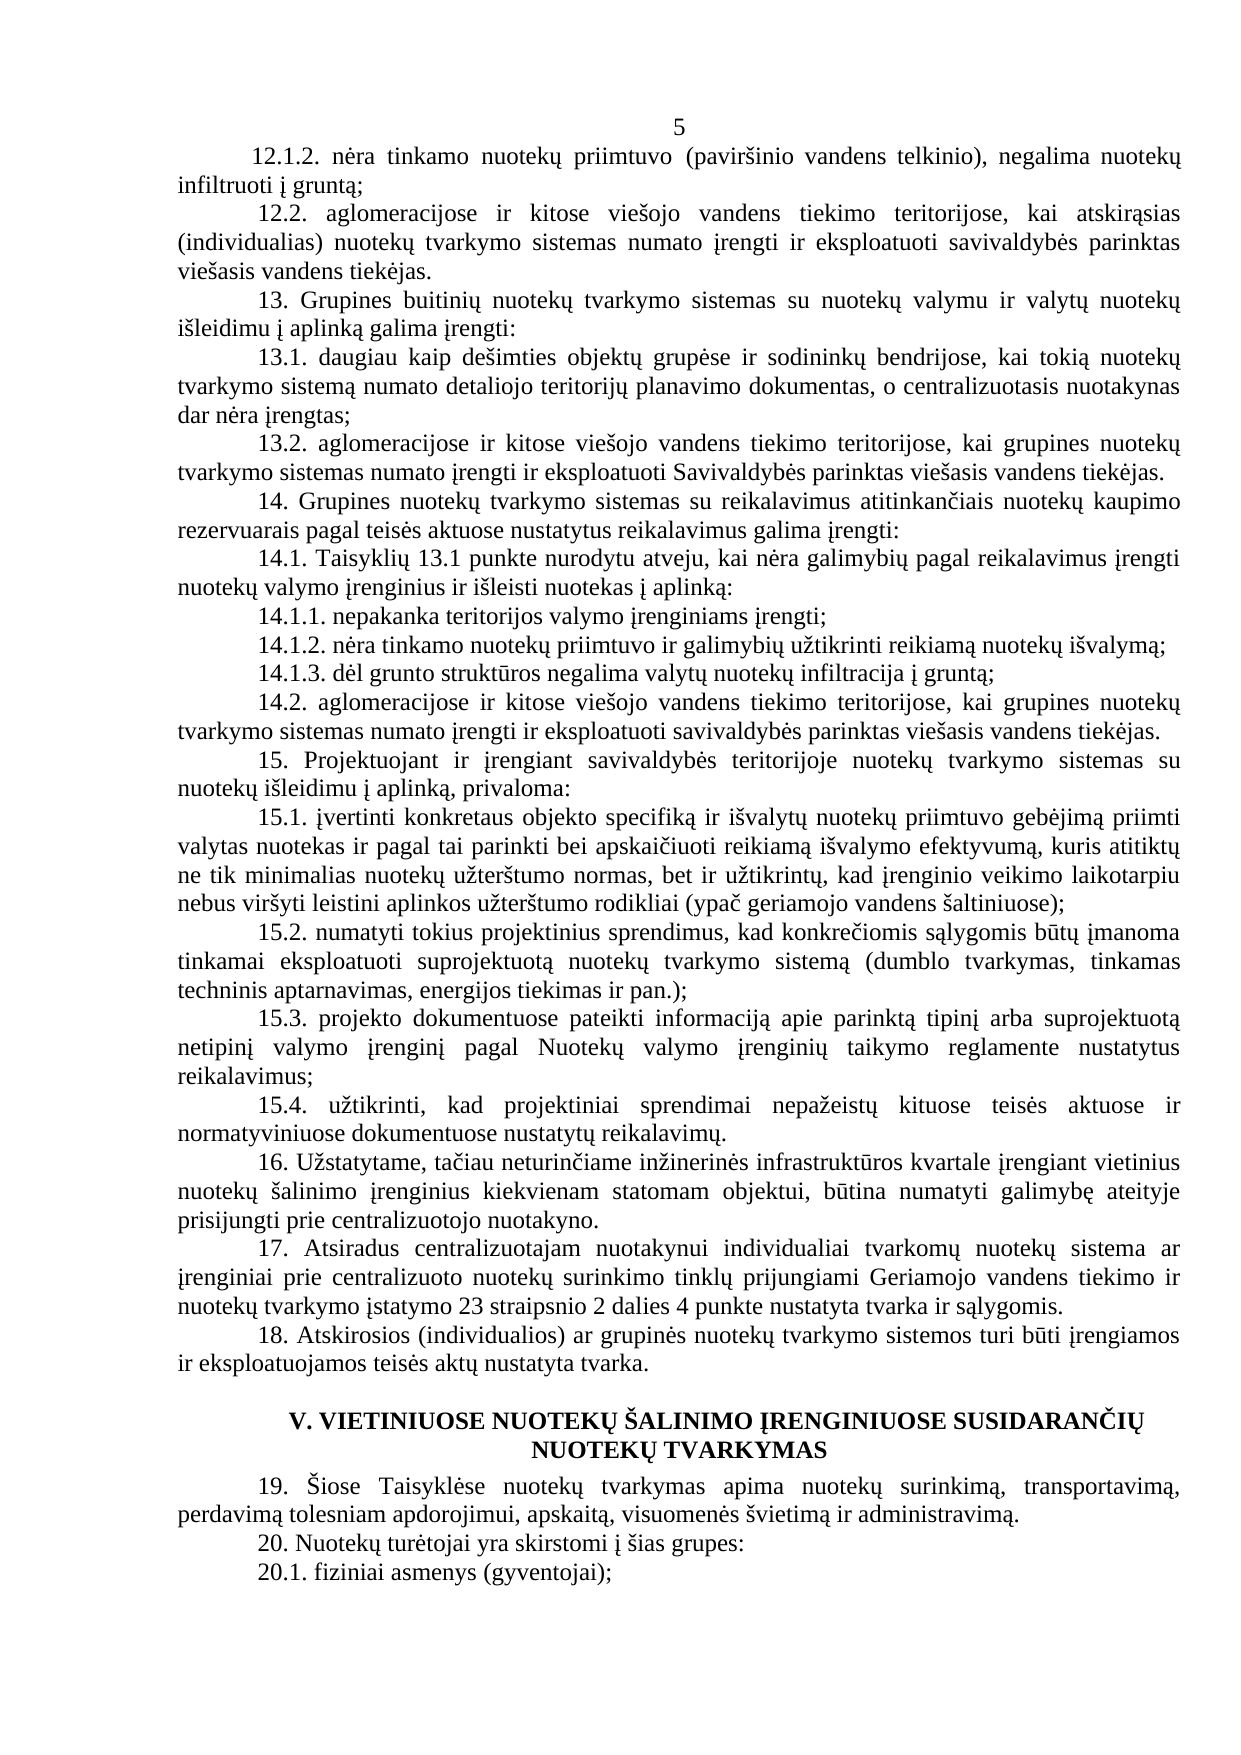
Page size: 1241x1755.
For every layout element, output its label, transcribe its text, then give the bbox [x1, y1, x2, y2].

text 14.1.2. nėra tinkamo nuotekų priimtuvo ir galimybių užtikrinti reikiamą nuotekų išvalymą; [177, 630, 1181, 658]
text 12.1.2. nėra tinkamo nuotekų priimtuvo (paviršinio vandens telkinio), negalima nuotekų infiltruoti į gruntą; [177, 141, 1181, 198]
text 15.1. įvertinti konkretaus objekto specifiką ir išvalytų nuotekų priimtuvo gebėjimą priimti valytas nuotekas ir pagal tai parinkti bei apskaičiuoti reikiamą išvalymo efektyvumą, kuris atitiktų ne tik minimalias nuotekų užterštumo normas, bet ir užtikrintų, kad įrenginio veikimo laikotarpiu nebus viršyti leistini aplinkos užterštumo rodikliai (ypač geriamojo vandens šaltiniuose); [177, 802, 1181, 917]
text 19. Šiose Taisyklėse nuotekų tvarkymas apima nuotekų surinkimą, transportavimą, perdavimą tolesniam apdorojimui, apskaitą, visuomenės švietimą ir administravimą. [177, 1471, 1181, 1528]
text 15.3. projekto dokumentuose pateikti informaciją apie parinktą tipinį arba suprojektuotą netipinį valymo įrenginį pagal Nuotekų valymo įrenginių taikymo reglamente nustatytus reikalavimus; [177, 1003, 1181, 1090]
text 16. Užstatytame, tačiau neturinčiame inžinerinės infrastruktūros kvartale įrengiant vietinius nuotekų šalinimo įrenginius kiekvienam statomam objektui, būtina numatyti galimybę ateityje prisijungti prie centralizuotojo nuotakyno. [177, 1147, 1181, 1233]
text 14.1. Taisyklių 13.1 punkte nurodytu atveju, kai nėra galimybių pagal reikalavimus įrengti nuotekų valymo įrenginius ir išleisti nuotekas į aplinką: [177, 543, 1181, 601]
text 15.2. numatyti tokius projektinius sprendimus, kad konkrečiomis sąlygomis būtų įmanoma tinkamai eksploatuoti suprojektuotą nuotekų tvarkymo sistemą (dumblo tvarkymas, tinkamas techninis aptarnavimas, energijos tiekimas ir pan.); [177, 917, 1181, 1003]
text 15.4. užtikrinti, kad projektiniai sprendimai nepažeistų kituose teisės aktuose ir normatyviniuose dokumentuose nustatytų reikalavimų. [177, 1090, 1181, 1147]
text 20.1. fiziniai asmenys (gyventojai); [177, 1557, 1181, 1586]
text 13. Grupines buitinių nuotekų tvarkymo sistemas su nuotekų valymu ir valytų nuotekų išleidimu į aplinką galima įrengti: [177, 285, 1181, 342]
text 14. Grupines nuotekų tvarkymo sistemas su reikalavimus atitinkančiais nuotekų kaupimo rezervuarais pagal teisės aktuose nustatytus reikalavimus galima įrengti: [177, 486, 1181, 543]
text 14.1.1. nepakanka teritorijos valymo įrenginiams įrengti; [177, 601, 1181, 630]
text 12.2. aglomeracijose ir kitose viešojo vandens tiekimo teritorijose, kai atskirąsias (individualias) nuotekų tvarkymo sistemas numato įrengti ir eksploatuoti savivaldybės parinktas viešasis vandens tiekėjas. [177, 198, 1181, 285]
text 17. Atsiradus centralizuotajam nuotakynui individualiai tvarkomų nuotekų sistema ar įrenginiai prie centralizuoto nuotekų surinkimo tinklų prijungiami Geriamojo vandens tiekimo ir nuotekų tvarkymo įstatymo 23 straipsnio 2 dalies 4 punkte nustatyta tvarka ir sąlygomis. [177, 1233, 1181, 1320]
text 15. Projektuojant ir įrengiant savivaldybės teritorijoje nuotekų tvarkymo sistemas su nuotekų išleidimu į aplinką, privaloma: [177, 745, 1181, 802]
text 18. Atskirosios (individualios) ar grupinės nuotekų tvarkymo sistemos turi būti įrengiamos ir eksploatuojamos teisės aktų nustatyta tvarka. [177, 1320, 1181, 1377]
text 13.1. daugiau kaip dešimties objektų grupėse ir sodininkų bendrijose, kai tokią nuotekų tvarkymo sistemą numato detaliojo teritorijų planavimo dokumentas, o centralizuotasis nuotakynas dar nėra įrengtas; [177, 342, 1181, 428]
text 13.2. aglomeracijose ir kitose viešojo vandens tiekimo teritorijose, kai grupines nuotekų tvarkymo sistemas numato įrengti ir eksploatuoti Savivaldybės parinktas viešasis vandens tiekėjas. [177, 428, 1181, 486]
text 20. Nuotekų turėtojai yra skirstomi į šias grupes: [177, 1528, 1181, 1557]
text 14.1.3. dėl grunto struktūros negalima valytų nuotekų infiltracija į gruntą; [177, 658, 1181, 687]
text 14.2. aglomeracijose ir kitose viešojo vandens tiekimo teritorijose, kai grupines nuotekų tvarkymo sistemas numato įrengti ir eksploatuoti savivaldybės parinktas viešasis vandens tiekėjas. [177, 687, 1181, 745]
text v. VIETINIUOSE NUOTEKŲ ŠALINIMO ĮRENGINIUOSE susidarančių NUOTEKŲ TVARKyMAS [177, 1406, 1181, 1463]
